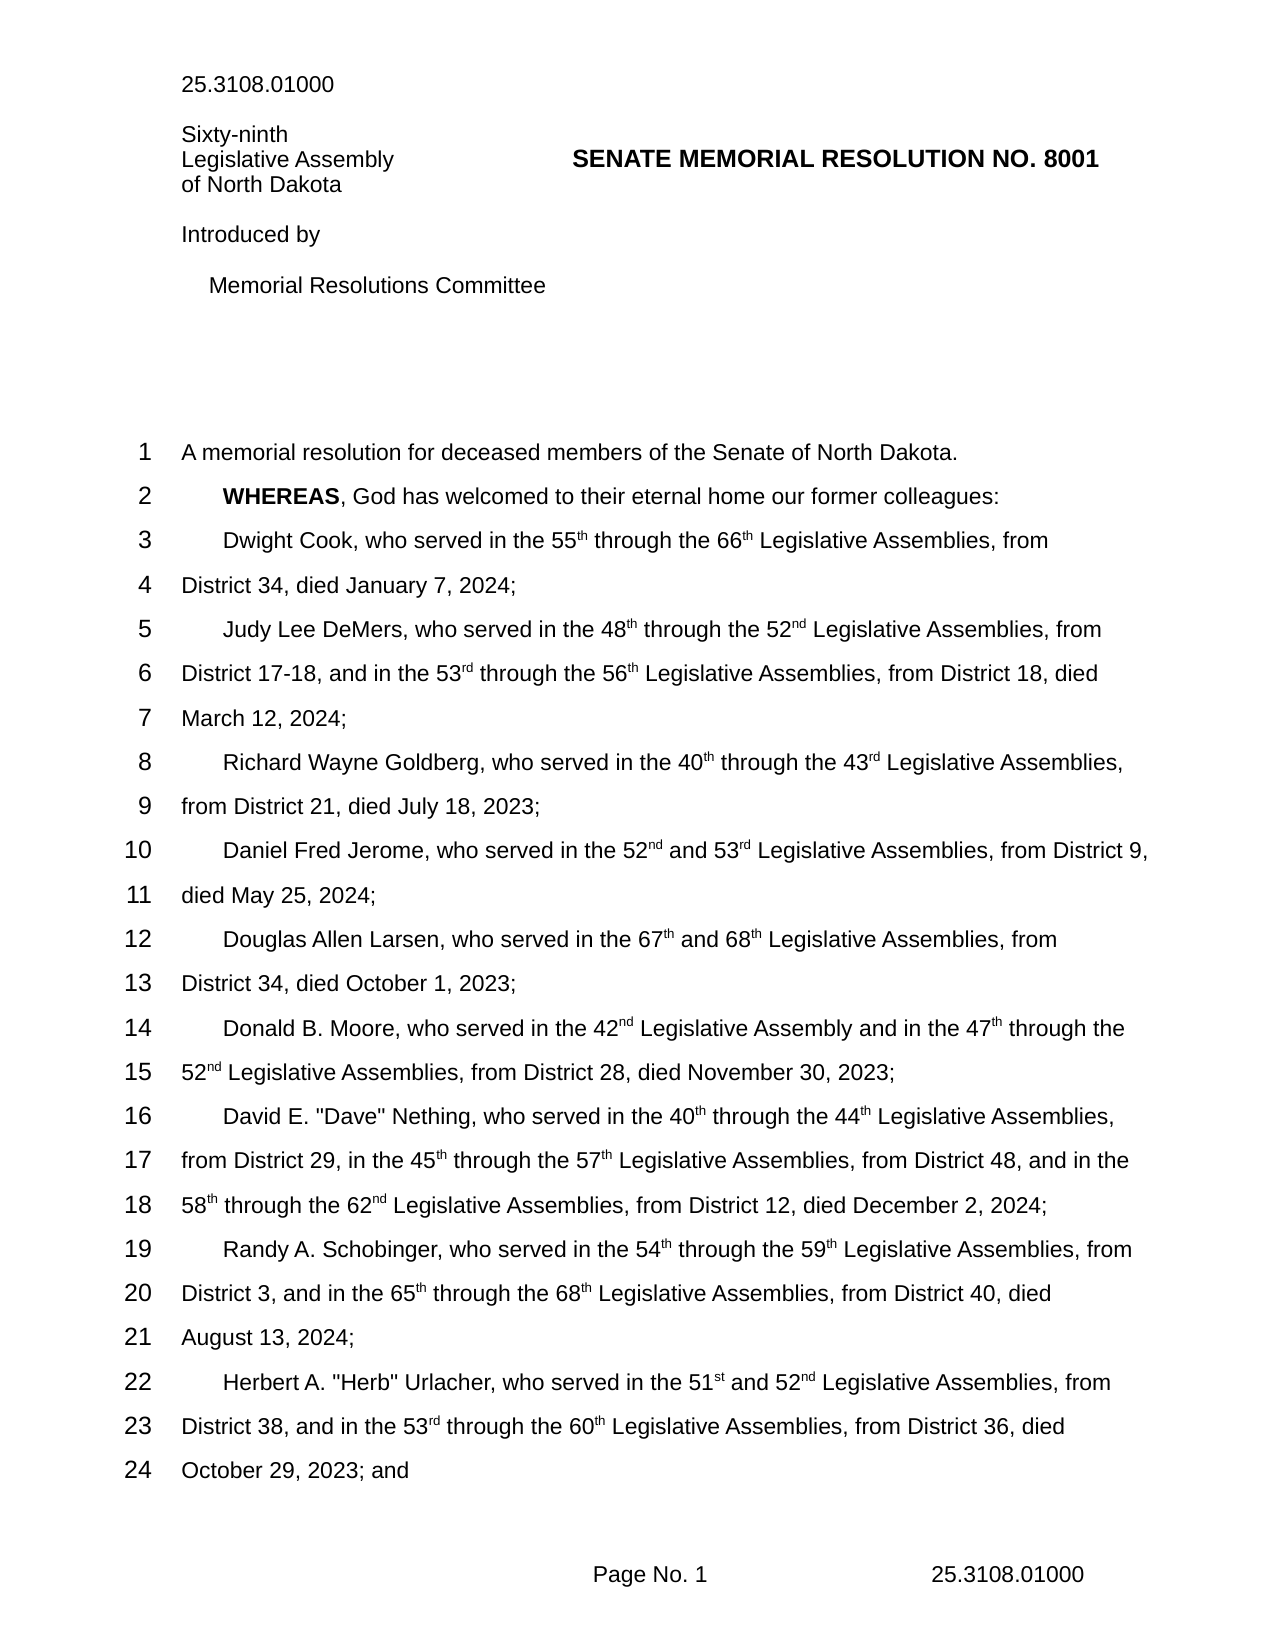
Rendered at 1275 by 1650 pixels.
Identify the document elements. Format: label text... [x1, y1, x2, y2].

text Donald B. Moore, who served in the 42nd Legislative Assembly and in the 47th through the 52nd Legislative Assemblies, from District 28, died November 30, 2023; [181, 1001, 1154, 1089]
text Richard Wayne Goldberg, who served in the 40th through the 43rd Legislative Assemblies, from District 21, died July 18, 2023; [181, 735, 1154, 823]
text Memorial Resolutions Committee [208, 275, 1154, 298]
text David E. "Dave" Nething, who served in the 40th through the 44th Legislative Assemblies, from District 29, in the 45th through the 57th Legislative Assemblies, from District 48, and in the 58th through the 62nd Legislative Assemblies, from District 12, died December 2, 2024; [181, 1089, 1154, 1222]
text Introduced by [181, 223, 1154, 248]
title A memorial resolution for deceased members of the Senate of North Dakota. [181, 425, 1154, 469]
text Douglas Allen Larsen, who served in the 67th and 68th Legislative Assemblies, from District 34, died October 1, 2023; [181, 912, 1154, 1001]
text . [181, 73, 1154, 132]
text Legislative Assembly [181, 148, 565, 173]
text Dwight Cook, who served in the 55th through the 66th Legislative Assemblies, from District 34, died January 7, 2024; [181, 513, 1154, 602]
text Daniel Fred Jerome, who served in the 52nd and 53rd Legislative Assemblies, from District 9, died May 25, 2024; [181, 823, 1154, 912]
text WHEREAS, God has welcomed to their eternal home our former colleagues: [181, 469, 1154, 513]
text [1099, 148, 1154, 173]
text Judy Lee DeMers, who served in the 48th through the 52nd Legislative Assemblies, from District 17-18, and in the 53rd through the 56th Legislative Assemblies, from District 18, died March 12, 2024; [181, 602, 1154, 735]
title MEMORIAL RESOLUTION NO. [565, 144, 1099, 173]
text Herbert A. "Herb" Urlacher, who served in the 51st and 52nd Legislative Assemblies, from District 38, and in the 53rd through the 60th Legislative Assemblies, from District 36, died October 29, 2023; and [181, 1355, 1154, 1487]
text of North Dakota [181, 173, 1154, 198]
text Randy A. Schobinger, who served in the 54th through the 59th Legislative Assemblies, from District 3, and in the 65th through the 68th Legislative Assemblies, from District 40, died August 13, 2024; [181, 1222, 1154, 1355]
